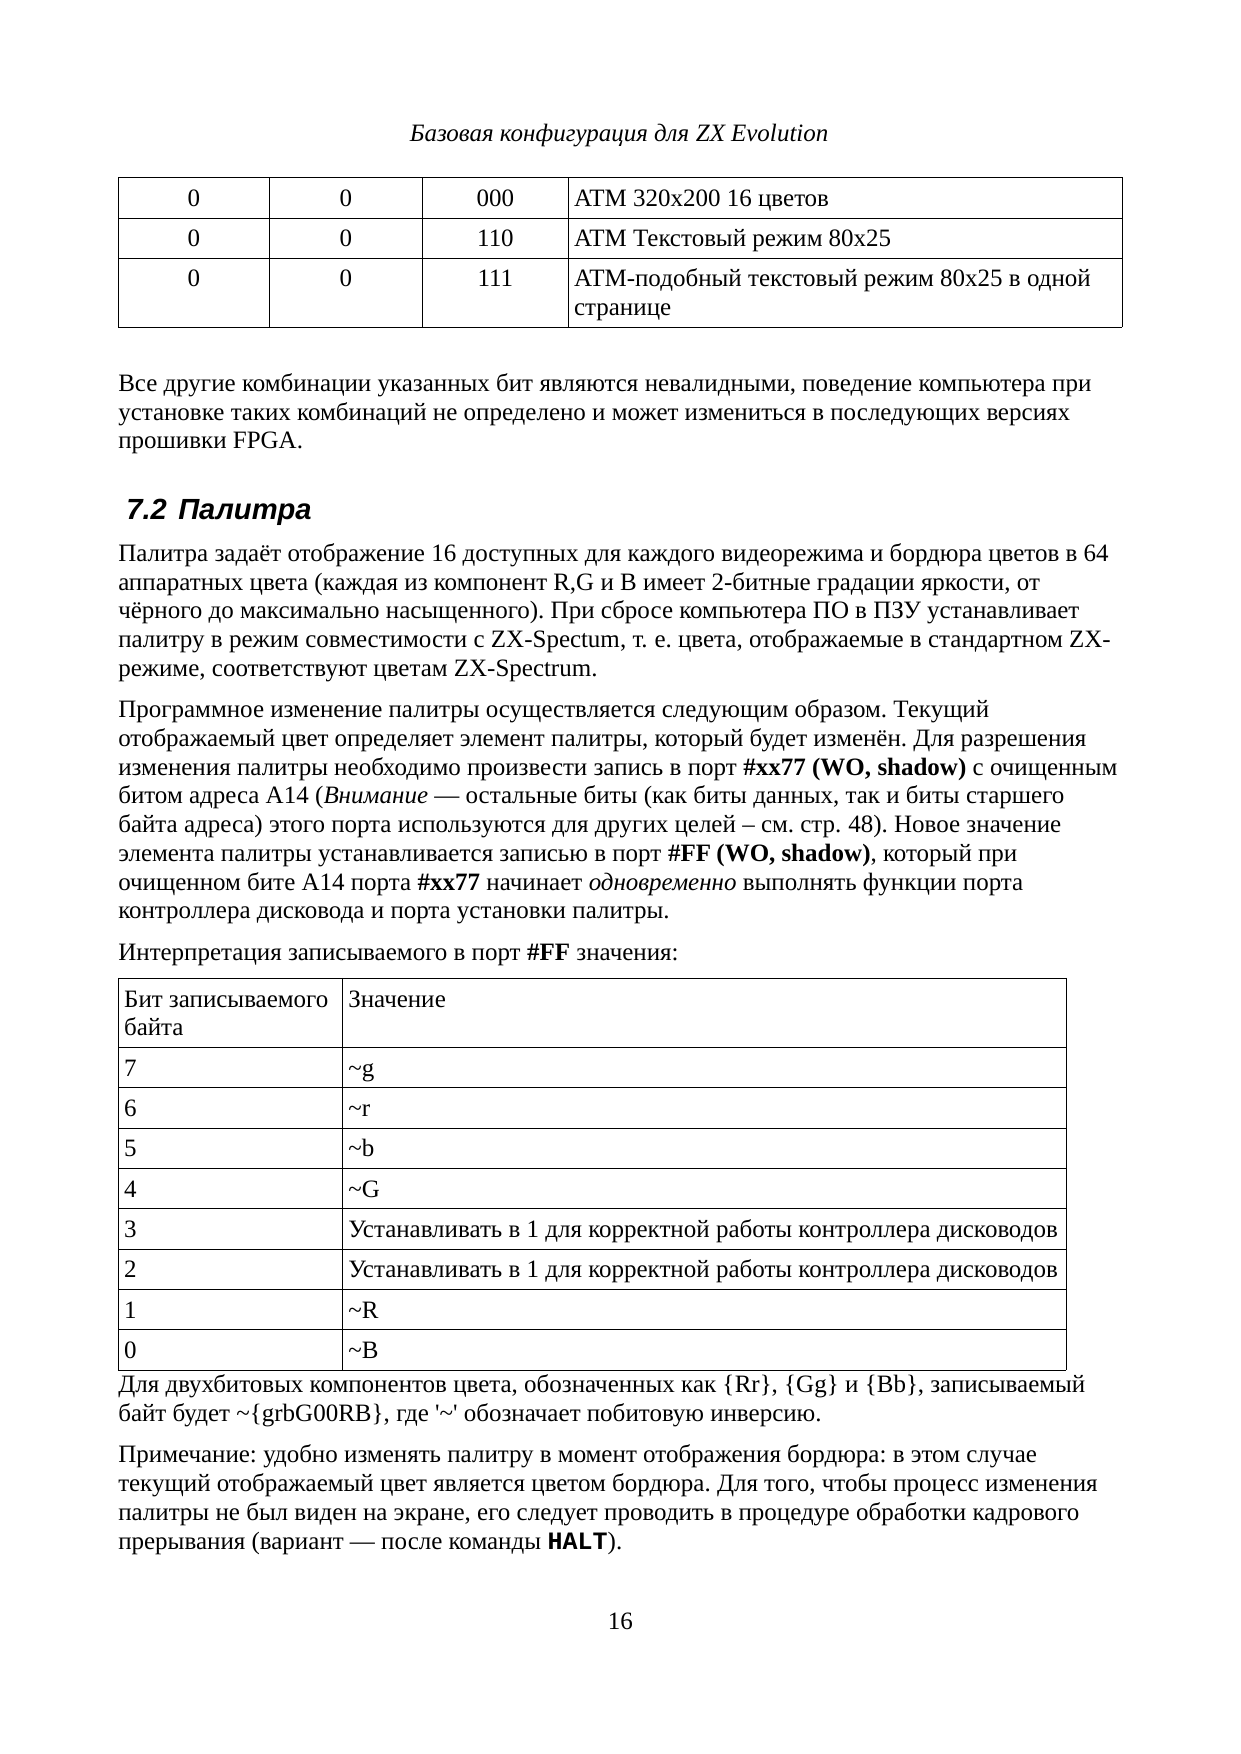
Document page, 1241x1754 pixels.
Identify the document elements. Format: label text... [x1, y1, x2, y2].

table_cell Устанавливать в 1 для корректной работы контроллера дисководов [343, 1209, 1066, 1248]
table_cell 3 [119, 1209, 342, 1248]
table_cell 0 [270, 219, 422, 258]
table_cell ATM 320x200 16 цветов [569, 178, 1122, 217]
subtitle Палитра [118, 492, 1122, 525]
table_cell 0 [119, 259, 269, 327]
table_cell 4 [119, 1169, 342, 1208]
table_cell 0 [270, 259, 422, 327]
table_cell 0 [119, 1330, 342, 1369]
table_cell ~r [343, 1088, 1066, 1128]
table_cell Устанавливать в 1 для корректной работы контроллера дисководов [343, 1250, 1066, 1289]
text Все другие комбинации указанных бит являются невалидными, поведение компьютера при установке таких комбинаций не определено и может измениться в последующих версиях прошивки FPGA. [118, 368, 1122, 454]
text Для двухбитовых компонентов цвета, обозначенных как {Rr}, {Gg} и {Bb}, записываемый байт будет ~{grbG00RB}, где '~' обозначает побитовую инверсию. [118, 1369, 1122, 1427]
table_cell 5 [119, 1129, 342, 1168]
table_cell 0 [270, 178, 422, 217]
table_cell ~B [343, 1330, 1066, 1369]
table_cell 7 [119, 1048, 342, 1087]
table_cell ~g [343, 1048, 1066, 1087]
table_cell 0 [119, 178, 269, 217]
table_cell 110 [423, 219, 568, 258]
text Интерпретация записываемого в порт #FF значения: [118, 937, 1122, 965]
table_cell ~R [343, 1290, 1066, 1329]
text Программное изменение палитры осуществляется следующим образом. Текущий отображаемый цвет определяет элемент палитры, который будет изменён. Для разрешения изменения палитры необходимо произвести запись в порт #xx77 (WO, shadow) с очищенным битом адреса A14 (Внимание — остальные биты (как биты данных, так и биты старшего байта адреса) этого порта используются для других целей – см. стр. 48). Новое значение элемента палитры устанавливается записью в порт #FF (WO, shadow), который при очищенном бите A14 порта #xx77 начинает одновременно выполнять функции порта контроллера дисковода и порта установки палитры. [118, 694, 1122, 924]
table_header Бит записываемого байта [119, 979, 342, 1047]
table_cell ~b [343, 1129, 1066, 1168]
table_cell 2 [119, 1250, 342, 1289]
table_cell 111 [423, 259, 568, 327]
table_cell 0 [119, 219, 269, 258]
table_cell 6 [119, 1088, 342, 1128]
table_cell 1 [119, 1290, 342, 1329]
table_cell ~G [343, 1169, 1066, 1208]
table_cell ATM Текстовый режим 80x25 [569, 219, 1122, 258]
table_header Значение [343, 979, 1066, 1047]
table_cell ATM-подобный текстовый режим 80x25 в одной странице [569, 259, 1122, 327]
table_cell 000 [423, 178, 568, 217]
text Палитра задаёт отображение 16 доступных для каждого видеорежима и бордюра цветов в 64 аппаратных цвета (каждая из компонент R,G и B имеет 2-битные градации яркости, от чёрного до максимально насыщенного). При сбросе компьютера ПО в ПЗУ устанавливает палитру в режим совместимости с ZX-Spectum, т. е. цвета, отображаемые в стандартном ZX-режиме, соответствуют цветам ZX-Spectrum. [118, 538, 1122, 682]
text Примечание: удобно изменять палитру в момент отображения бордюра: в этом случае текущий отображаемый цвет является цветом бордюра. Для того, чтобы процесс изменения палитры не был виден на экране, его следует проводить в процедуре обработки кадрового прерывания (вариант — после команды HALT). [118, 1439, 1122, 1557]
